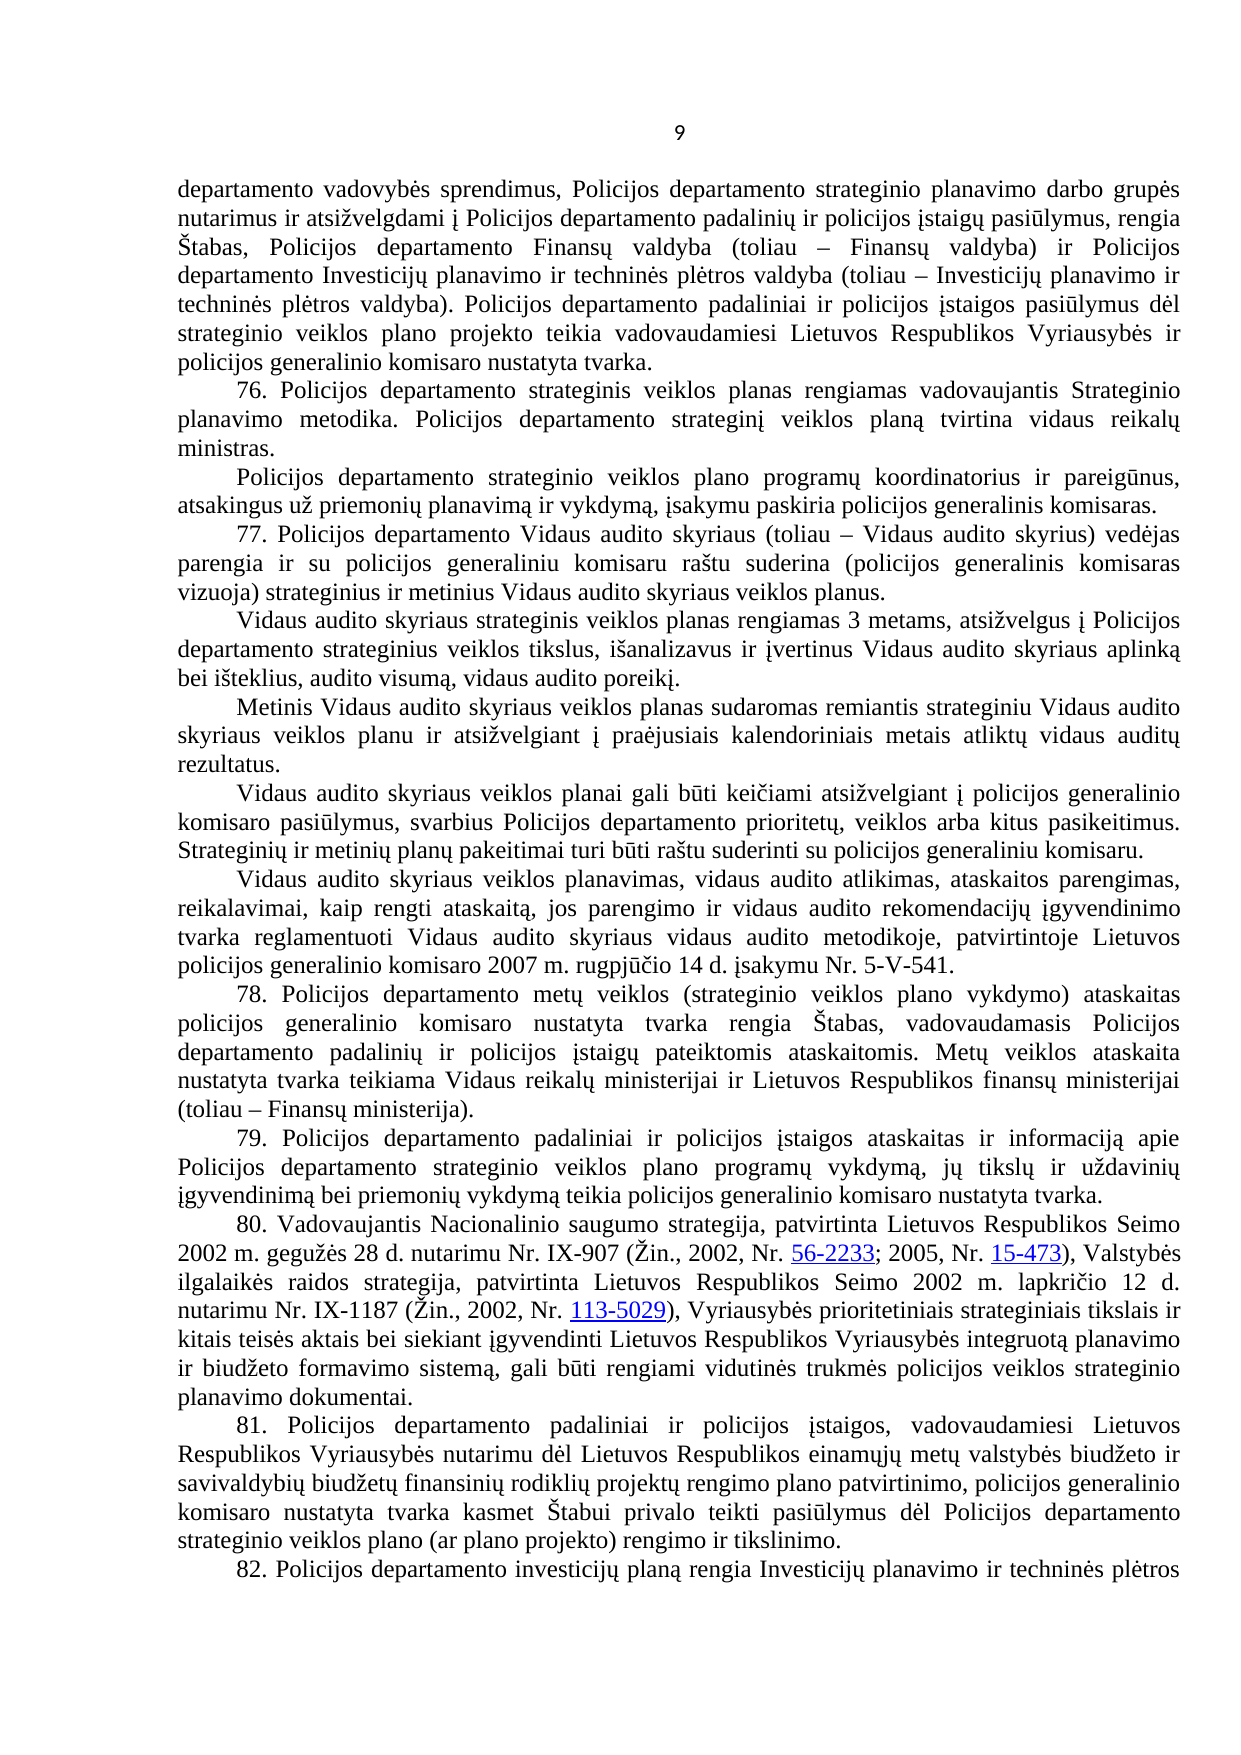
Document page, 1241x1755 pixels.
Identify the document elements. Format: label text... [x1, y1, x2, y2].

text departamento vadovybės sprendimus, Policijos departamento strateginio planavimo darbo grupės nutarimus ir atsižvelgdami į Policijos departamento padalinių ir policijos įstaigų pasiūlymus, rengia Štabas, Policijos departamento Finansų valdyba (toliau – Finansų valdyba) ir Policijos departamento Investicijų planavimo ir techninės plėtros valdyba (toliau – Investicijų planavimo ir techninės plėtros valdyba). Policijos departamento padaliniai ir policijos įstaigos pasiūlymus dėl strateginio veiklos plano projekto teikia vadovaudamiesi Lietuvos Respublikos Vyriausybės ir policijos generalinio komisaro nustatyta tvarka. [177, 174, 1181, 375]
text 81. Policijos departamento padaliniai ir policijos įstaigos, vadovaudamiesi Lietuvos Respublikos Vyriausybės nutarimu dėl Lietuvos Respublikos einamųjų metų valstybės biudžeto ir savivaldybių biudžetų finansinių rodiklių projektų rengimo plano patvirtinimo, policijos generalinio komisaro nustatyta tvarka kasmet Štabui privalo teikti pasiūlymus dėl Policijos departamento strateginio veiklos plano (ar plano projekto) rengimo ir tikslinimo. [177, 1410, 1181, 1554]
text 82. Policijos departamento investicijų planą rengia Investicijų planavimo ir techninės plėtros [177, 1554, 1181, 1583]
text 76. Policijos departamento strateginis veiklos planas rengiamas vadovaujantis Strateginio planavimo metodika. Policijos departamento strateginį veiklos planą tvirtina vidaus reikalų ministras. [177, 375, 1181, 462]
text 77. Policijos departamento Vidaus audito skyriaus (toliau – Vidaus audito skyrius) vedėjas parengia ir su policijos generaliniu komisaru raštu suderina (policijos generalinis komisaras vizuoja) strateginius ir metinius Vidaus audito skyriaus veiklos planus. [177, 519, 1181, 605]
text Metinis Vidaus audito skyriaus veiklos planas sudaromas remiantis strateginiu Vidaus audito skyriaus veiklos planu ir atsižvelgiant į praėjusiais kalendoriniais metais atliktų vidaus auditų rezultatus. [177, 692, 1181, 778]
text Vidaus audito skyriaus strateginis veiklos planas rengiamas 3 metams, atsižvelgus į Policijos departamento strateginius veiklos tikslus, išanalizavus ir įvertinus Vidaus audito skyriaus aplinką bei išteklius, audito visumą, vidaus audito poreikį. [177, 605, 1181, 692]
text Policijos departamento strateginio veiklos plano programų koordinatorius ir pareigūnus, atsakingus už priemonių planavimą ir vykdymą, įsakymu paskiria policijos generalinis komisaras. [177, 462, 1181, 519]
text 80. Vadovaujantis Nacionalinio saugumo strategija, patvirtinta Lietuvos Respublikos Seimo 2002 m. gegužės 28 d. nutarimu Nr. IX-907 (Žin., 2002, Nr. 56-2233; 2005, Nr. 15-473), Valstybės ilgalaikės raidos strategija, patvirtinta Lietuvos Respublikos Seimo 2002 m. lapkričio 12 d. nutarimu Nr. IX-1187 (Žin., 2002, Nr. 113-5029), Vyriausybės prioritetiniais strateginiais tikslais ir kitais teisės aktais bei siekiant įgyvendinti Lietuvos Respublikos Vyriausybės integruotą planavimo ir biudžeto formavimo sistemą, gali būti rengiami vidutinės trukmės policijos veiklos strateginio planavimo dokumentai. [177, 1209, 1181, 1410]
text 78. Policijos departamento metų veiklos (strateginio veiklos plano vykdymo) ataskaitas policijos generalinio komisaro nustatyta tvarka rengia Štabas, vadovaudamasis Policijos departamento padalinių ir policijos įstaigų pateiktomis ataskaitomis. Metų veiklos ataskaita nustatyta tvarka teikiama Vidaus reikalų ministerijai ir Lietuvos Respublikos finansų ministerijai (toliau – Finansų ministerija). [177, 979, 1181, 1123]
text Vidaus audito skyriaus veiklos planavimas, vidaus audito atlikimas, ataskaitos parengimas, reikalavimai, kaip rengti ataskaitą, jos parengimo ir vidaus audito rekomendacijų įgyvendinimo tvarka reglamentuoti Vidaus audito skyriaus vidaus audito metodikoje, patvirtintoje Lietuvos policijos generalinio komisaro 2007 m. rugpjūčio 14 d. įsakymu Nr. 5-V-541. [177, 864, 1181, 979]
text 79. Policijos departamento padaliniai ir policijos įstaigos ataskaitas ir informaciją apie Policijos departamento strateginio veiklos plano programų vykdymą, jų tikslų ir uždavinių įgyvendinimą bei priemonių vykdymą teikia policijos generalinio komisaro nustatyta tvarka. [177, 1123, 1181, 1209]
text Vidaus audito skyriaus veiklos planai gali būti keičiami atsižvelgiant į policijos generalinio komisaro pasiūlymus, svarbius Policijos departamento prioritetų, veiklos arba kitus pasikeitimus. Strateginių ir metinių planų pakeitimai turi būti raštu suderinti su policijos generaliniu komisaru. [177, 778, 1181, 864]
